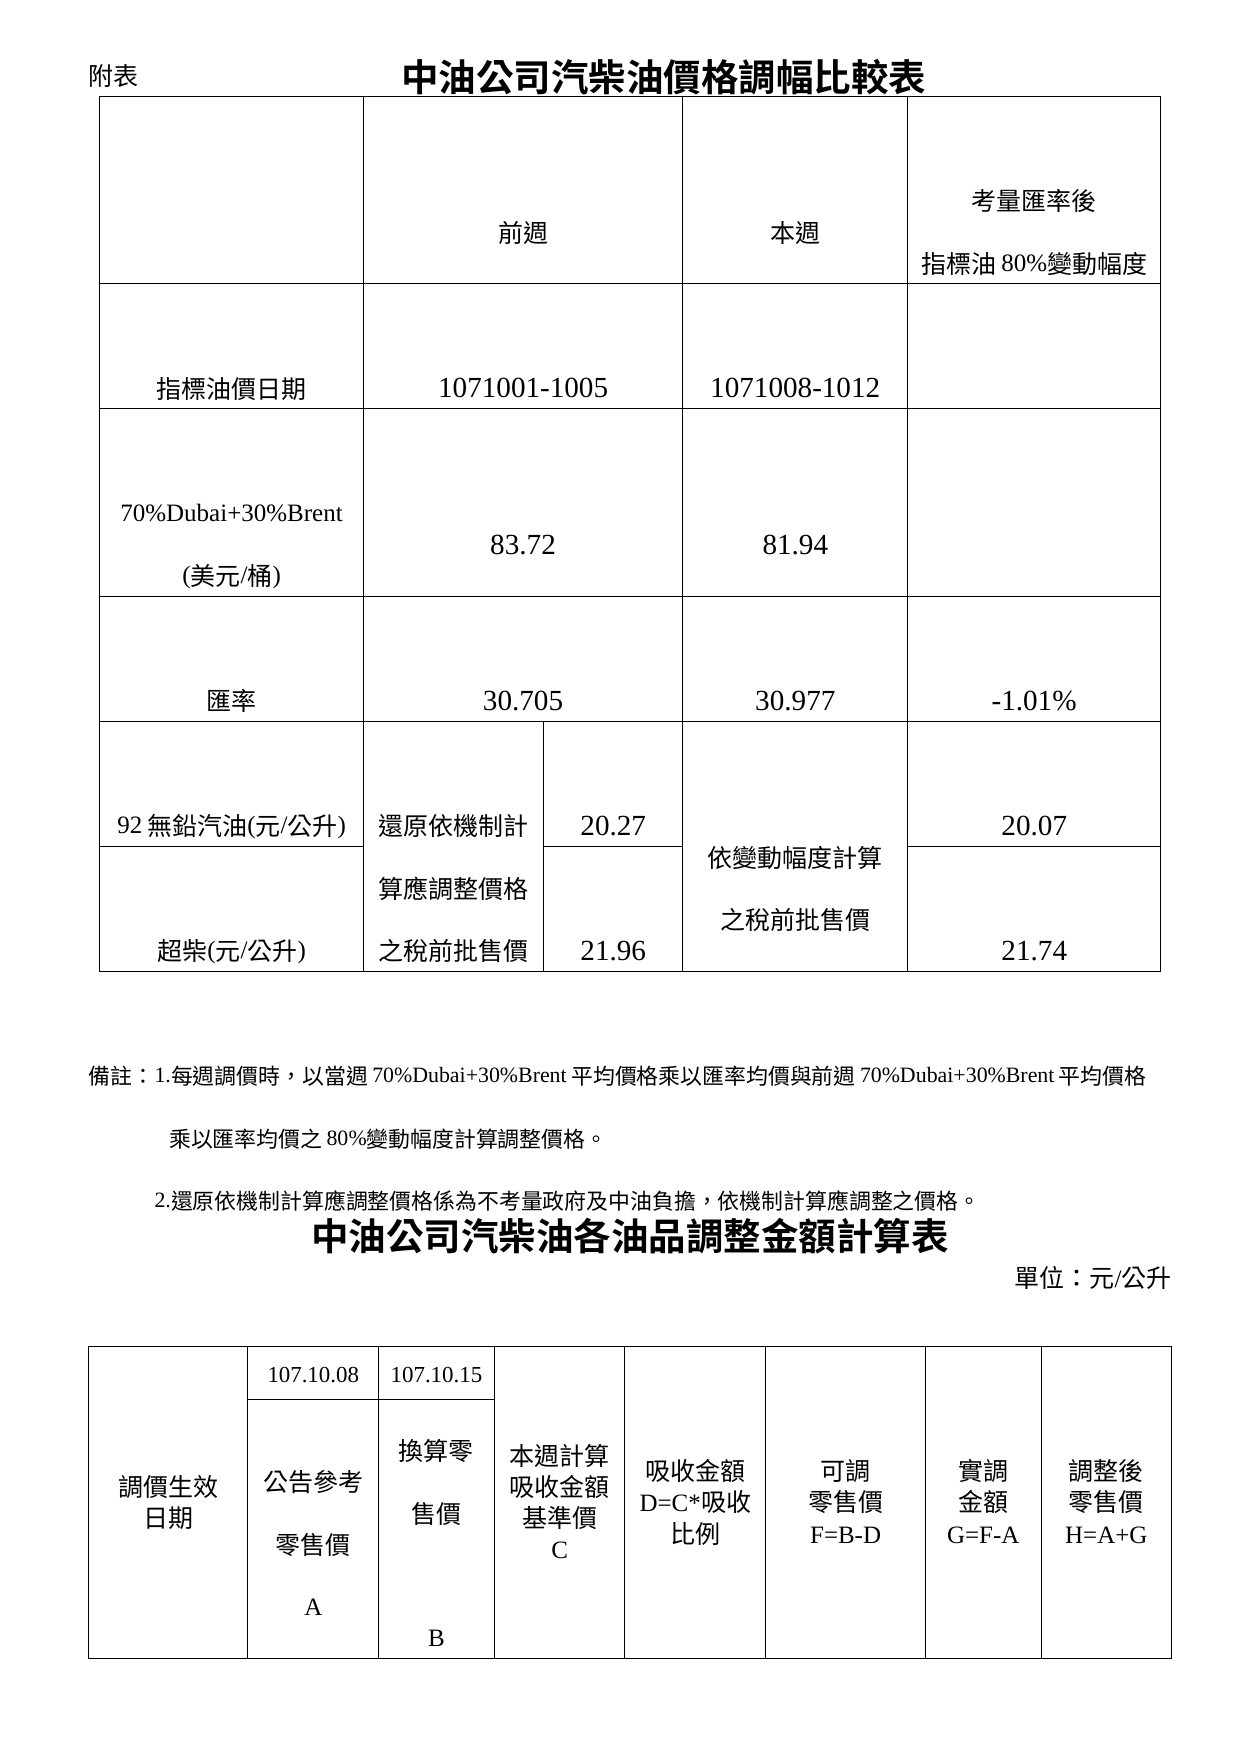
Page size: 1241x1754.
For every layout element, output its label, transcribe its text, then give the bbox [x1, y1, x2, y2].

table_cell 30.977 [683, 597, 907, 721]
table_header 可調 零售價 F=B-D [766, 1347, 925, 1658]
table_header 本週 [683, 97, 907, 283]
table_cell 92無鉛汽油(元/公升) [100, 722, 363, 846]
table_header [100, 97, 363, 283]
table_cell 超柴(元/公升) [100, 847, 363, 971]
table_header 吸收金額 D=C*吸收比例 [625, 1347, 765, 1658]
table_cell 83.72 [364, 409, 682, 596]
text 2.還原依機制計算應調整價格係為不考量政府及中油負擔，依機制計算應調整之價格。 [89, 1158, 1171, 1221]
table_header 考量匯率後 指標油80%變動幅度 [908, 97, 1160, 283]
table_header 本週計算吸收金額基準價 C [495, 1347, 624, 1658]
table_cell 換算零售價 B [379, 1400, 494, 1658]
text 備註：1.每週調價時，以當週70%Dubai+30%Brent平均價格乘以匯率均價與前週70%Dubai+30%Brent平均價格 [89, 1033, 1171, 1096]
table_cell 公告參考零售價 A [248, 1400, 378, 1658]
table_cell 還原依機制計算應調整價格之稅前批售價 [364, 722, 543, 971]
text 單位：元/公升 [89, 1258, 1171, 1294]
table_header 前週 [364, 97, 682, 283]
table_cell 21.74 [908, 847, 1160, 971]
table_header 調整後 零售價 H=A+G [1042, 1347, 1171, 1658]
table_cell 20.27 [544, 722, 682, 846]
table_cell 指標油價日期 [100, 284, 363, 408]
text 附表 中油公司汽柴油價格調幅比較表 [89, 33, 1171, 96]
table_header 107.10.08 [248, 1347, 378, 1399]
table_cell 21.96 [544, 847, 682, 971]
text 乘以匯率均價之80%變動幅度計算調整價格。 [169, 1096, 1171, 1158]
table_cell 匯率 [100, 597, 363, 721]
table_cell [908, 284, 1160, 408]
table_header 調價生效 日期 [89, 1347, 247, 1658]
text 中油公司汽柴油各油品調整金額計算表 [89, 1221, 1171, 1258]
table_cell 81.94 [683, 409, 907, 596]
table_cell 1071001-1005 [364, 284, 682, 408]
table_cell -1.01% [908, 597, 1160, 721]
table_cell 30.705 [364, 597, 682, 721]
table_cell 依變動幅度計算 之稅前批售價 [683, 722, 907, 971]
table_cell 70%Dubai+30%Brent (美元/桶) [100, 409, 363, 596]
table_cell 1071008-1012 [683, 284, 907, 408]
table_cell [908, 409, 1160, 596]
table_header 107.10.15 [379, 1347, 494, 1399]
table_header 實調 金額 G=F-A [926, 1347, 1041, 1658]
table_cell 20.07 [908, 722, 1160, 846]
